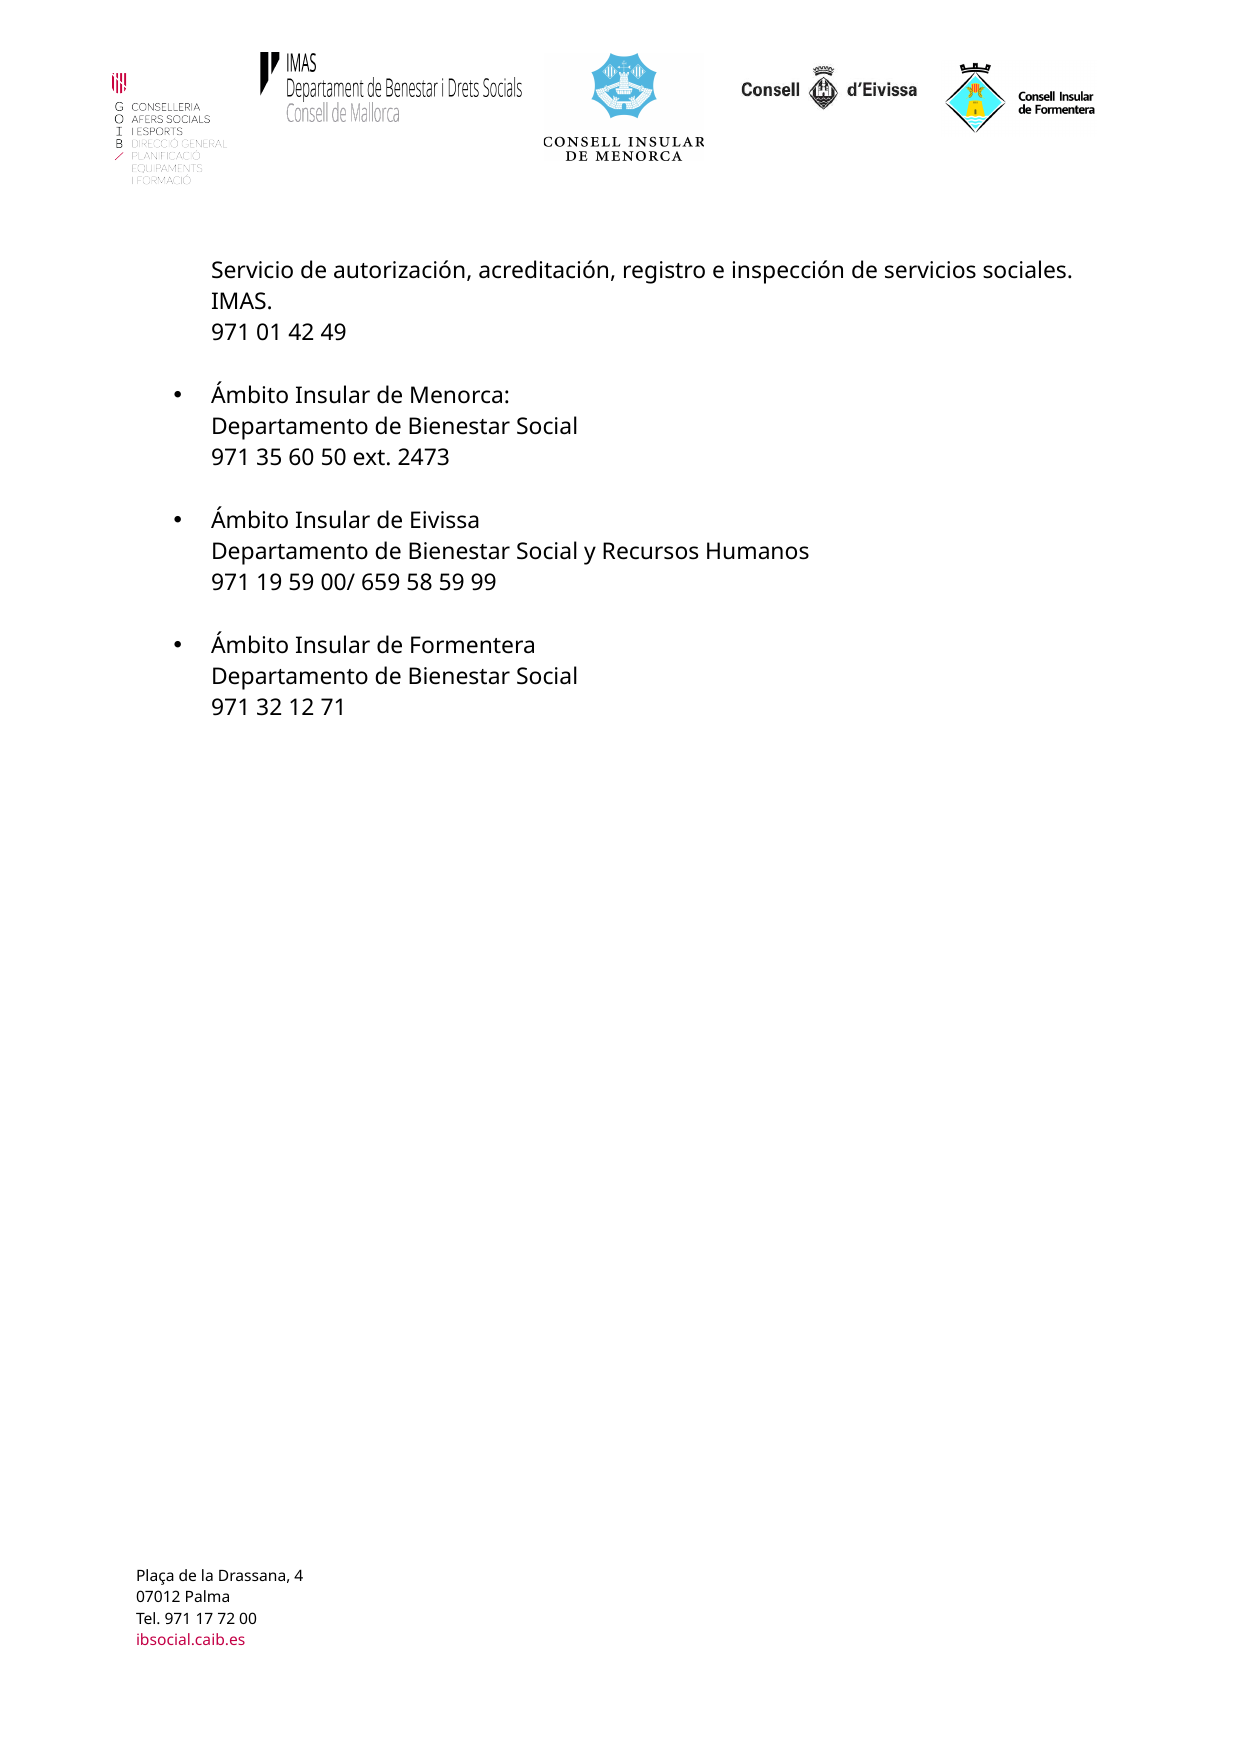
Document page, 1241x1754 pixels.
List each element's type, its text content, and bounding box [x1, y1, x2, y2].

list Departamento de Bienestar Social y Recursos Humanos [173, 535, 1104, 566]
picture [260, 52, 523, 123]
list 971 19 59 00/ 659 58 59 99 [173, 566, 1104, 629]
list Ámbito Insular de Menorca: [173, 379, 1104, 410]
picture [93, 56, 247, 208]
list 971 32 12 71 [173, 691, 1104, 723]
list 971 35 60 50 ext. 2473 [173, 441, 1104, 473]
list Ámbito Insular de Eivissa [173, 504, 1104, 535]
list Servicio de autorización, acreditación, registro e inspección de servicios sociales. IMAS. [173, 254, 1104, 316]
list Departamento de Bienestar Social [173, 660, 1104, 691]
picture [543, 53, 704, 161]
list Departamento de Bienestar Social [173, 410, 1104, 441]
picture [736, 54, 925, 119]
list 971 01 42 49 [173, 316, 1104, 348]
list Ámbito Insular de Formentera [173, 629, 1104, 660]
